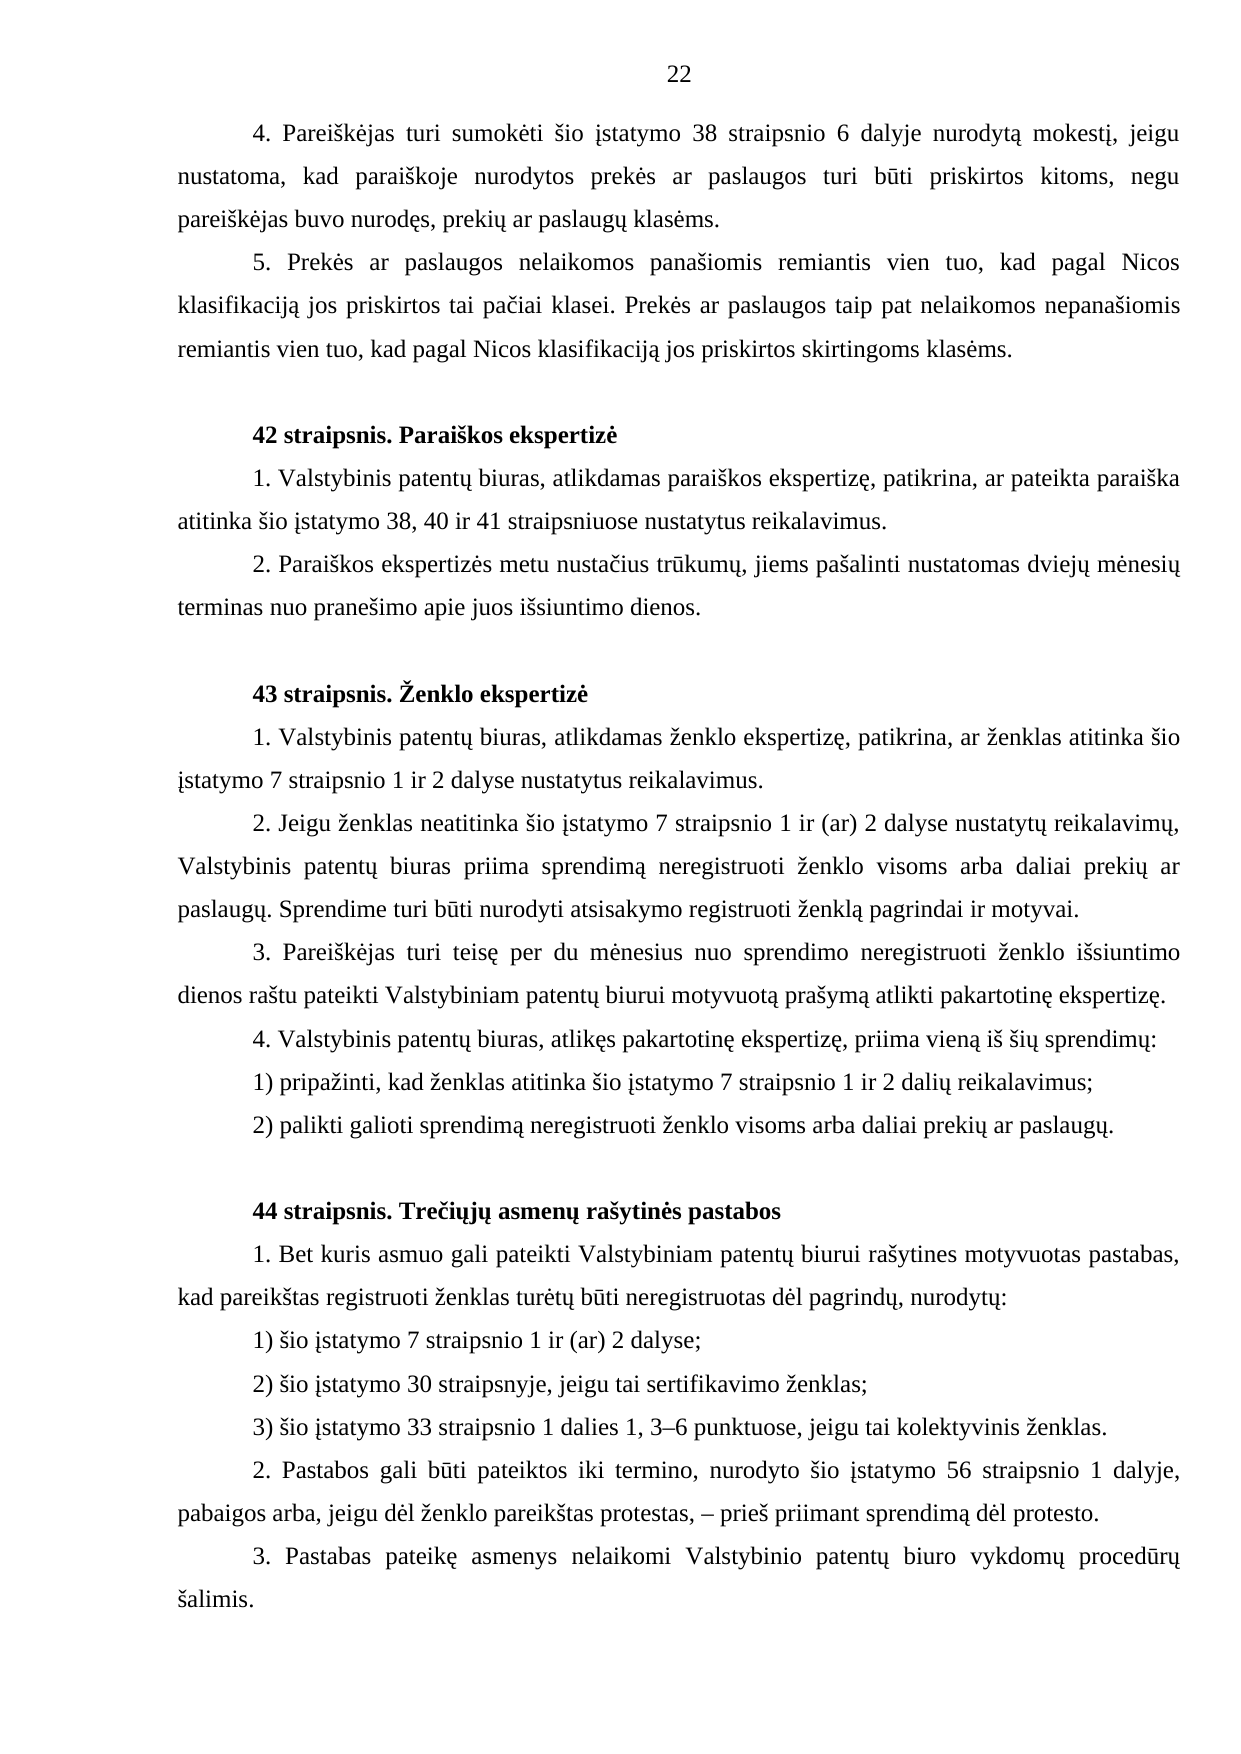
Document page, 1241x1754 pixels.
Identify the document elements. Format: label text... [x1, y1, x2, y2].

text 42 straipsnis. Paraiškos ekspertizė [177, 420, 1181, 449]
text 1) šio įstatymo 7 straipsnio 1 ir (ar) 2 dalyse; [177, 1326, 1181, 1354]
text 3. Pareiškėjas turi teisę per du mėnesius nuo sprendimo neregistruoti ženklo išsiuntimo dienos raštu pateikti Valstybiniam patentų biurui motyvuotą prašymą atlikti pakartotinę ekspertizę. [177, 937, 1181, 1009]
text 2. Paraiškos ekspertizės metu nustačius trūkumų, jiems pašalinti nustatomas dviejų mėnesių terminas nuo pranešimo apie juos išsiuntimo dienos. [177, 549, 1181, 621]
text 3) šio įstatymo 33 straipsnio 1 dalies 1, 3–6 punktuose, jeigu tai kolektyvinis ženklas. [177, 1412, 1181, 1441]
text 1. Bet kuris asmuo gali pateikti Valstybiniam patentų biurui rašytines motyvuotas pastabas, kad pareikštas registruoti ženklas turėtų būti neregistruotas dėl pagrindų, nurodytų: [177, 1239, 1181, 1311]
text 1. Valstybinis patentų biuras, atlikdamas paraiškos ekspertizę, patikrina, ar pateikta paraiška atitinka šio įstatymo 38, 40 ir 41 straipsniuose nustatytus reikalavimus. [177, 463, 1181, 535]
text 44 straipsnis. Trečiųjų asmenų rašytinės pastabos [177, 1196, 1181, 1225]
text 4. Pareiškėjas turi sumokėti šio įstatymo 38 straipsnio 6 dalyje nurodytą mokestį, jeigu nustatoma, kad paraiškoje nurodytos prekės ar paslaugos turi būti priskirtos kitoms, negu pareiškėjas buvo nurodęs, prekių ar paslaugų klasėms. [177, 118, 1181, 233]
text 43 straipsnis. Ženklo ekspertizė [177, 679, 1181, 707]
text 2. Pastabos gali būti pateiktos iki termino, nurodyto šio įstatymo 56 straipsnio 1 dalyje, pabaigos arba, jeigu dėl ženklo pareikštas protestas, – prieš priimant sprendimą dėl protesto. [177, 1455, 1181, 1527]
text 2) šio įstatymo 30 straipsnyje, jeigu tai sertifikavimo ženklas; [177, 1369, 1181, 1397]
text 5. Prekės ar paslaugos nelaikomos panašiomis remiantis vien tuo, kad pagal Nicos klasifikaciją jos priskirtos tai pačiai klasei. Prekės ar paslaugos taip pat nelaikomos nepanašiomis remiantis vien tuo, kad pagal Nicos klasifikaciją jos priskirtos skirtingoms klasėms. [177, 247, 1181, 362]
text 1. Valstybinis patentų biuras, atlikdamas ženklo ekspertizę, patikrina, ar ženklas atitinka šio įstatymo 7 straipsnio 1 ir 2 dalyse nustatytus reikalavimus. [177, 722, 1181, 794]
text 2. Jeigu ženklas neatitinka šio įstatymo 7 straipsnio 1 ir (ar) 2 dalyse nustatytų reikalavimų, Valstybinis patentų biuras priima sprendimą neregistruoti ženklo visoms arba daliai prekių ar paslaugų. Sprendime turi būti nurodyti atsisakymo registruoti ženklą pagrindai ir motyvai. [177, 808, 1181, 923]
text 1) pripažinti, kad ženklas atitinka šio įstatymo 7 straipsnio 1 ir 2 dalių reikalavimus; [177, 1067, 1181, 1096]
text 2) palikti galioti sprendimą neregistruoti ženklo visoms arba daliai prekių ar paslaugų. [177, 1110, 1181, 1139]
text 4. Valstybinis patentų biuras, atlikęs pakartotinę ekspertizę, priima vieną iš šių sprendimų: [177, 1024, 1181, 1052]
text 3. Pastabas pateikę asmenys nelaikomi Valstybinio patentų biuro vykdomų procedūrų šalimis. [177, 1541, 1181, 1613]
